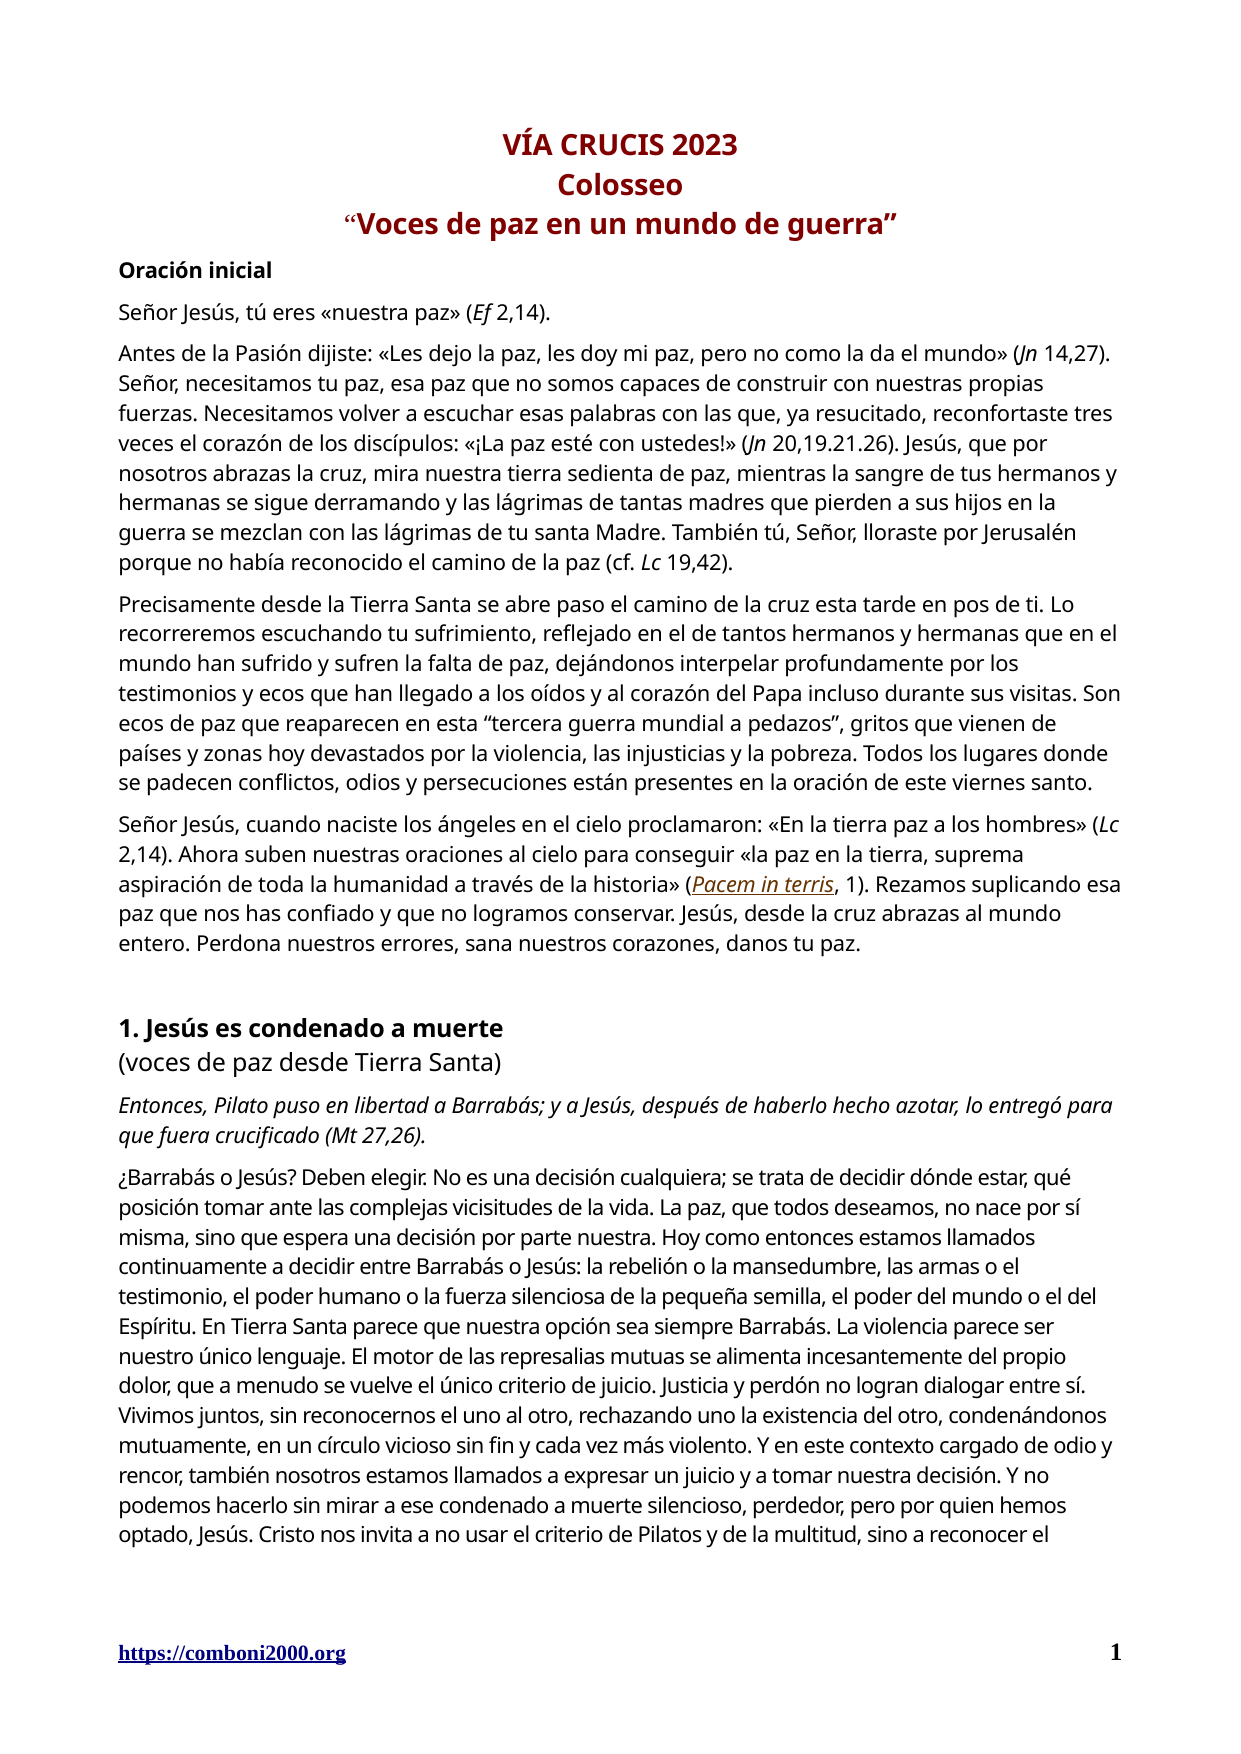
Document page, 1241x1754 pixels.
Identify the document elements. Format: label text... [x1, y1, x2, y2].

text Antes de la Pasión dijiste: «Les dejo la paz, les doy mi paz, pero no como la da el mundo» (Jn 14,27). Señor, necesitamos tu paz, esa paz que no somos capaces de construir con nuestras propias fuerzas. Necesitamos volver a escuchar esas palabras con las que, ya resucitado, reconfortaste tres veces el corazón de los discípulos: «¡La paz esté con ustedes!» (Jn 20,19.21.26). Jesús, que por nosotros abrazas la cruz, mira nuestra tierra sedienta de paz, mientras la sangre de tus hermanos y hermanas se sigue derramando y las lágrimas de tantas madres que pierden a sus hijos en la guerra se mezclan con las lágrimas de tu santa Madre. También tú, Señor, lloraste por Jerusalén porque no había reconocido el camino de la paz (cf. Lc 19,42). [118, 338, 1122, 577]
text Entonces, Pilato puso en libertad a Barrabás; y a Jesús, después de haberlo hecho azotar, lo entregó para que fuera crucificado (Mt 27,26). [118, 1090, 1122, 1150]
text Oración inicial [118, 255, 1122, 285]
text Señor Jesús, cuando naciste los ángeles en el cielo proclamaron: «En la tierra paz a los hombres» (Lc 2,14). Ahora suben nuestras oraciones al cielo para conseguir «la paz en la tierra, suprema aspiración de toda la humanidad a través de la historia» (Pacem in terris, 1). Rezamos suplicando esa paz que nos has confiado y que no logramos conservar. Jesús, desde la cruz abrazas al mundo entero. Perdona nuestros errores, sana nuestros corazones, danos tu paz. [118, 809, 1122, 958]
text Señor Jesús, tú eres «nuestra paz» (Ef 2,14). [118, 297, 1122, 326]
text VÍA CRUCIS 2023 Colosseo “Voces de paz en un mundo de guerra” [118, 124, 1122, 243]
text Precisamente desde la Tierra Santa se abre paso el camino de la cruz esta tarde en pos de ti. Lo recorreremos escuchando tu sufrimiento, reflejado en el de tantos hermanos y hermanas que en el mundo han sufrido y sufren la falta de paz, dejándonos interpelar profundamente por los testimonios y ecos que han llegado a los oídos y al corazón del Papa incluso durante sus visitas. Son ecos de paz que reaparecen en esta “tercera guerra mundial a pedazos”, gritos que vienen de países y zonas hoy devastados por la violencia, las injusticias y la pobreza. Todos los lugares donde se padecen conflictos, odios y persecuciones están presentes en la oración de este viernes santo. [118, 588, 1122, 797]
text ¿Barrabás o Jesús? Deben elegir. No es una decisión cualquiera; se trata de decidir dónde estar, qué posición tomar ante las complejas vicisitudes de la vida. La paz, que todos deseamos, no nace por sí misma, sino que espera una decisión por parte nuestra. Hoy como entonces estamos llamados continuamente a decidir entre Barrabás o Jesús: la rebelión o la mansedumbre, las armas o el testimonio, el poder humano o la fuerza silenciosa de la pequeña semilla, el poder del mundo o el del Espíritu. En Tierra Santa parece que nuestra opción sea siempre Barrabás. La violencia parece ser nuestro único lenguaje. El motor de las represalias mutuas se alimenta incesantemente del propio dolor, que a menudo se vuelve el único criterio de juicio. Justicia y perdón no logran dialogar entre sí. Vivimos juntos, sin reconocernos el uno al otro, rechazando uno la existencia del otro, condenándonos mutuamente, en un círculo vicioso sin fin y cada vez más violento. Y en este contexto cargado de odio y rencor, también nosotros estamos llamados a expresar un juicio y a tomar nuestra decisión. Y no podemos hacerlo sin mirar a ese condenado a muerte silencioso, perdedor, pero por quien hemos optado, Jesús. Cristo nos invita a no usar el criterio de Pilatos y de la multitud, sino a reconocer el [118, 1162, 1122, 1549]
text 1. Jesús es condenado a muerte (voces de paz desde Tierra Santa) [118, 1010, 1122, 1078]
